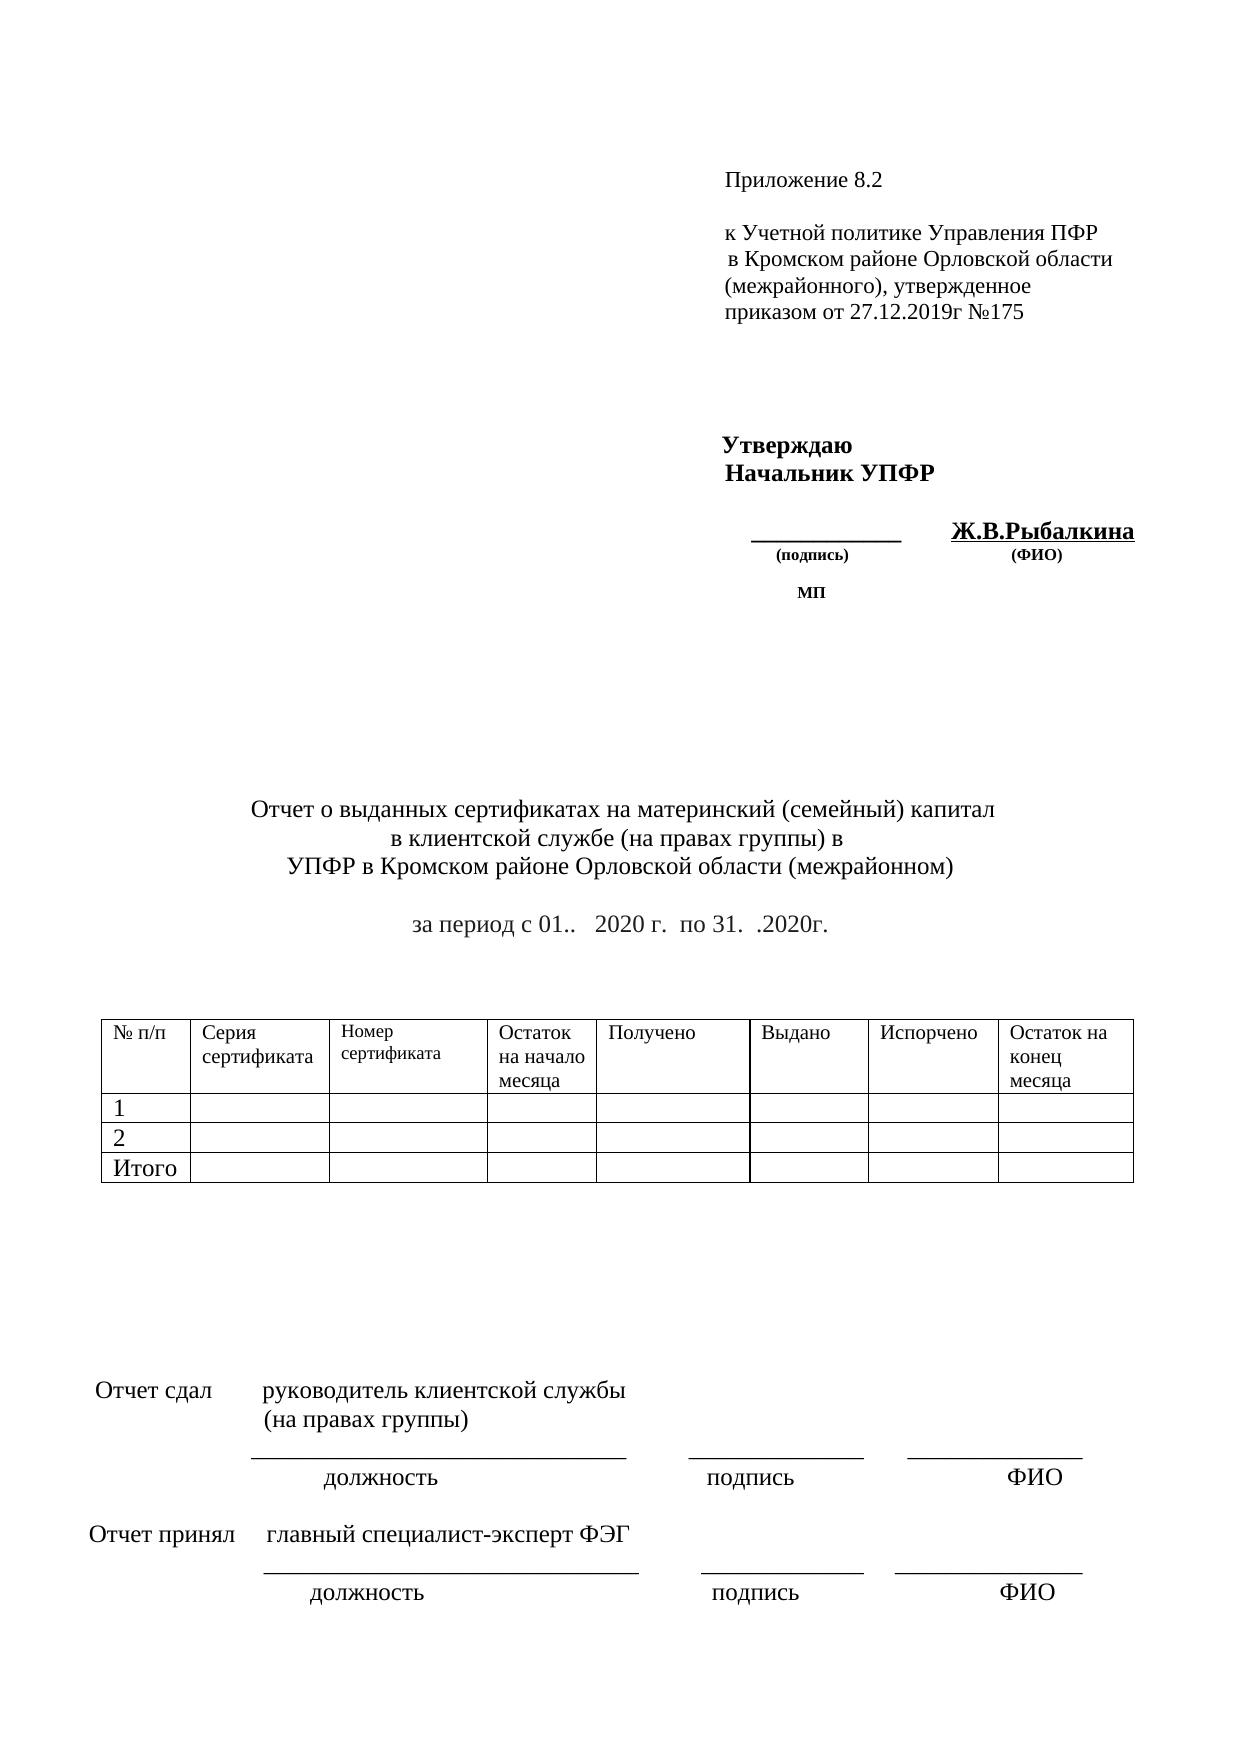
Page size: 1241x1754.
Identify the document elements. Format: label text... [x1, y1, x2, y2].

table_header Серия сертификата [191, 1020, 329, 1092]
text в Кромском районе Орловской области (межрайонного), утвержденное [89, 245, 1152, 298]
table_cell [488, 1094, 596, 1122]
table_cell [751, 1123, 868, 1152]
table_header Получено [597, 1020, 749, 1092]
table_cell [751, 1153, 868, 1182]
table_header Остаток на начало месяца [488, 1020, 596, 1092]
text должность подпись ФИО [89, 1462, 1152, 1490]
table_cell [191, 1123, 329, 1152]
table_cell [869, 1123, 998, 1152]
text приказом от 27.12.2019г №175 [89, 298, 1152, 324]
table_cell [488, 1153, 596, 1182]
table_header Выдано [751, 1020, 868, 1092]
table_header № п/п [102, 1020, 190, 1092]
text Начальник УПФР [89, 458, 1152, 487]
table_cell [999, 1123, 1133, 1152]
text Приложение 8.2 [89, 166, 1152, 193]
text МП [89, 583, 1152, 602]
text к Учетной политике Управления ПФР [89, 219, 1152, 245]
table_cell [191, 1094, 329, 1122]
table_cell [597, 1123, 749, 1152]
text Отчет сдал руководитель клиентской службы [89, 1375, 1152, 1404]
text Утверждаю [89, 430, 1152, 458]
table_header Испорчено [869, 1020, 998, 1092]
text в клиентской службе (на правах группы) в [89, 823, 1152, 851]
table_cell [999, 1153, 1133, 1182]
table_header Номер сертификата [330, 1020, 487, 1092]
text (на правах группы) [89, 1404, 1152, 1433]
table_cell [999, 1094, 1133, 1122]
table_cell [597, 1153, 749, 1182]
table_cell [869, 1153, 998, 1182]
text Отчет принял главный специалист-эксперт ФЭГ [89, 1519, 1152, 1548]
text Отчет о выданных сертификатах на материнский (семейный) капитал [89, 794, 1152, 823]
text (подпись) (ФИО) [89, 545, 1152, 564]
table_cell [597, 1094, 749, 1122]
table_cell [330, 1123, 487, 1152]
table_cell [751, 1094, 868, 1122]
text должность подпись ФИО [89, 1577, 1152, 1605]
table_cell [330, 1153, 487, 1182]
text ______________________________ ______________ ______________ [89, 1433, 1152, 1462]
table_cell [488, 1123, 596, 1152]
table_cell [869, 1094, 998, 1122]
text ____________ Ж.В.Рыбалкина [89, 516, 1152, 545]
text УПФР в Кромском районе Орловской области (межрайонном) [89, 851, 1152, 880]
table_cell Итого [102, 1153, 190, 1182]
table_header Остаток на конец месяца [999, 1020, 1133, 1092]
table_cell [191, 1153, 329, 1182]
table_cell 2 [102, 1123, 190, 1152]
table_cell 1 [102, 1094, 190, 1122]
table_cell [330, 1094, 487, 1122]
text за период с 01.. 2020 г. по 31. .2020г. [89, 909, 1152, 938]
text ______________________________ _____________ _______________ [89, 1548, 1152, 1577]
